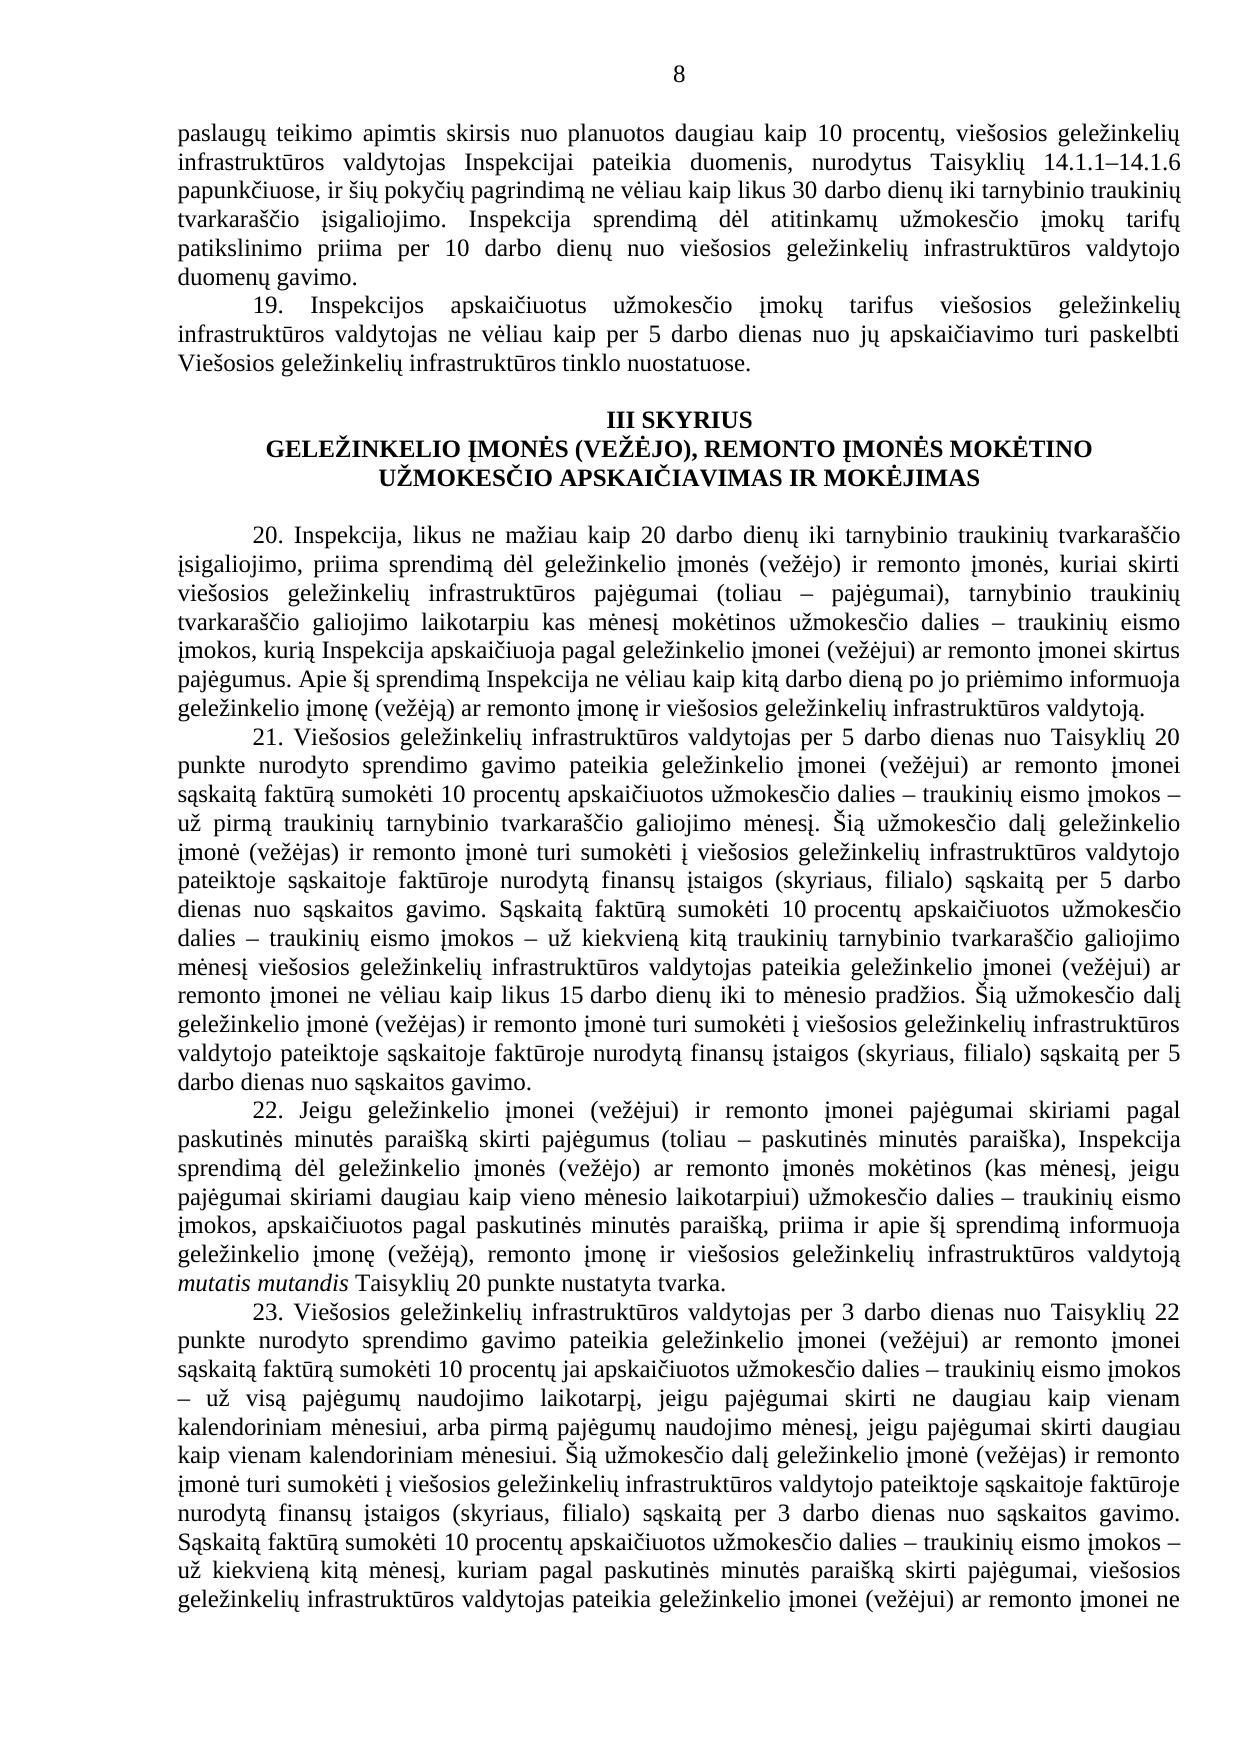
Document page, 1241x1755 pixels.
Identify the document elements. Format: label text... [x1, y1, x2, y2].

text GELEŽINKELIO ĮMONĖS (VEŽĖJO), REMONTO ĮMONĖS MOKĖTINO UŽMOKESČIO APSKAIČIAVIMAS IR mokėjimas [177, 434, 1181, 492]
text 20. Inspekcija, likus ne mažiau kaip 20 darbo dienų iki tarnybinio traukinių tvarkaraščio įsigaliojimo, priima sprendimą dėl geležinkelio įmonės (vežėjo) ir remonto įmonės, kuriai skirti viešosios geležinkelių infrastruktūros pajėgumai (toliau – pajėgumai), tarnybinio traukinių tvarkaraščio galiojimo laikotarpiu kas mėnesį mokėtinos užmokesčio dalies – traukinių eismo įmokos, kurią Inspekcija apskaičiuoja pagal geležinkelio įmonei (vežėjui) ar remonto įmonei skirtus pajėgumus. Apie šį sprendimą Inspekcija ne vėliau kaip kitą darbo dieną po jo priėmimo informuoja geležinkelio įmonę (vežėją) ar remonto įmonę ir viešosios geležinkelių infrastruktūros valdytoją. [177, 521, 1181, 722]
text 19. Inspekcijos apskaičiuotus užmokesčio įmokų tarifus viešosios geležinkelių infrastruktūros valdytojas ne vėliau kaip per 5 darbo dienas nuo jų apskaičiavimo turi paskelbti Viešosios geležinkelių infrastruktūros tinklo nuostatuose. [177, 291, 1181, 377]
text 21. Viešosios geležinkelių infrastruktūros valdytojas per 5 darbo dienas nuo Taisyklių 20 punkte nurodyto sprendimo gavimo pateikia geležinkelio įmonei (vežėjui) ar remonto įmonei sąskaitą faktūrą sumokėti 10 procentų apskaičiuotos užmokesčio dalies – traukinių eismo įmokos – už pirmą traukinių tarnybinio tvarkaraščio galiojimo mėnesį. Šią užmokesčio dalį geležinkelio įmonė (vežėjas) ir remonto įmonė turi sumokėti į viešosios geležinkelių infrastruktūros valdytojo pateiktoje sąskaitoje faktūroje nurodytą finansų įstaigos (skyriaus, filialo) sąskaitą per 5 darbo dienas nuo sąskaitos gavimo. Sąskaitą faktūrą sumokėti 10 procentų apskaičiuotos užmokesčio dalies – traukinių eismo įmokos – už kiekvieną kitą traukinių tarnybinio tvarkaraščio galiojimo mėnesį viešosios geležinkelių infrastruktūros valdytojas pateikia geležinkelio įmonei (vežėjui) ar remonto įmonei ne vėliau kaip likus 15 darbo dienų iki to mėnesio pradžios. Šią užmokesčio dalį geležinkelio įmonė (vežėjas) ir remonto įmonė turi sumokėti į viešosios geležinkelių infrastruktūros valdytojo pateiktoje sąskaitoje faktūroje nurodytą finansų įstaigos (skyriaus, filialo) sąskaitą per 5 darbo dienas nuo sąskaitos gavimo. [177, 722, 1181, 1096]
text 22. Jeigu geležinkelio įmonei (vežėjui) ir remonto įmonei pajėgumai skiriami pagal paskutinės minutės paraišką skirti pajėgumus (toliau – paskutinės minutės paraiška), Inspekcija sprendimą dėl geležinkelio įmonės (vežėjo) ar remonto įmonės mokėtinos (kas mėnesį, jeigu pajėgumai skiriami daugiau kaip vieno mėnesio laikotarpiui) užmokesčio dalies – traukinių eismo įmokos, apskaičiuotos pagal paskutinės minutės paraišką, priima ir apie šį sprendimą informuoja geležinkelio įmonę (vežėją), remonto įmonę ir viešosios geležinkelių infrastruktūros valdytoją mutatis mutandis Taisyklių 20 punkte nustatyta tvarka. [177, 1096, 1181, 1297]
text 23. Viešosios geležinkelių infrastruktūros valdytojas per 3 darbo dienas nuo Taisyklių 22 punkte nurodyto sprendimo gavimo pateikia geležinkelio įmonei (vežėjui) ar remonto įmonei sąskaitą faktūrą sumokėti 10 procentų jai apskaičiuotos užmokesčio dalies – traukinių eismo įmokos – už visą pajėgumų naudojimo laikotarpį, jeigu pajėgumai skirti ne daugiau kaip vienam kalendoriniam mėnesiui, arba pirmą pajėgumų naudojimo mėnesį, jeigu pajėgumai skirti daugiau kaip vienam kalendoriniam mėnesiui. Šią užmokesčio dalį geležinkelio įmonė (vežėjas) ir remonto įmonė turi sumokėti į viešosios geležinkelių infrastruktūros valdytojo pateiktoje sąskaitoje faktūroje nurodytą finansų įstaigos (skyriaus, filialo) sąskaitą per 3 darbo dienas nuo sąskaitos gavimo. Sąskaitą faktūrą sumokėti 10 procentų apskaičiuotos užmokesčio dalies – traukinių eismo įmokos – už kiekvieną kitą mėnesį, kuriam pagal paskutinės minutės paraišką skirti pajėgumai, viešosios geležinkelių infrastruktūros valdytojas pateikia geležinkelio įmonei (vežėjui) ar remonto įmonei ne [177, 1297, 1181, 1613]
text paslaugų teikimo apimtis skirsis nuo planuotos daugiau kaip 10 procentų, viešosios geležinkelių infrastruktūros valdytojas Inspekcijai pateikia duomenis, nurodytus Taisyklių 14.1.1–14.1.6 papunkčiuose, ir šių pokyčių pagrindimą ne vėliau kaip likus 30 darbo dienų iki tarnybinio traukinių tvarkaraščio įsigaliojimo. Inspekcija sprendimą dėl atitinkamų užmokesčio įmokų tarifų patikslinimo priima per 10 darbo dienų nuo viešosios geležinkelių infrastruktūros valdytojo duomenų gavimo. [177, 118, 1181, 291]
text III SKYRIUS [177, 406, 1181, 434]
